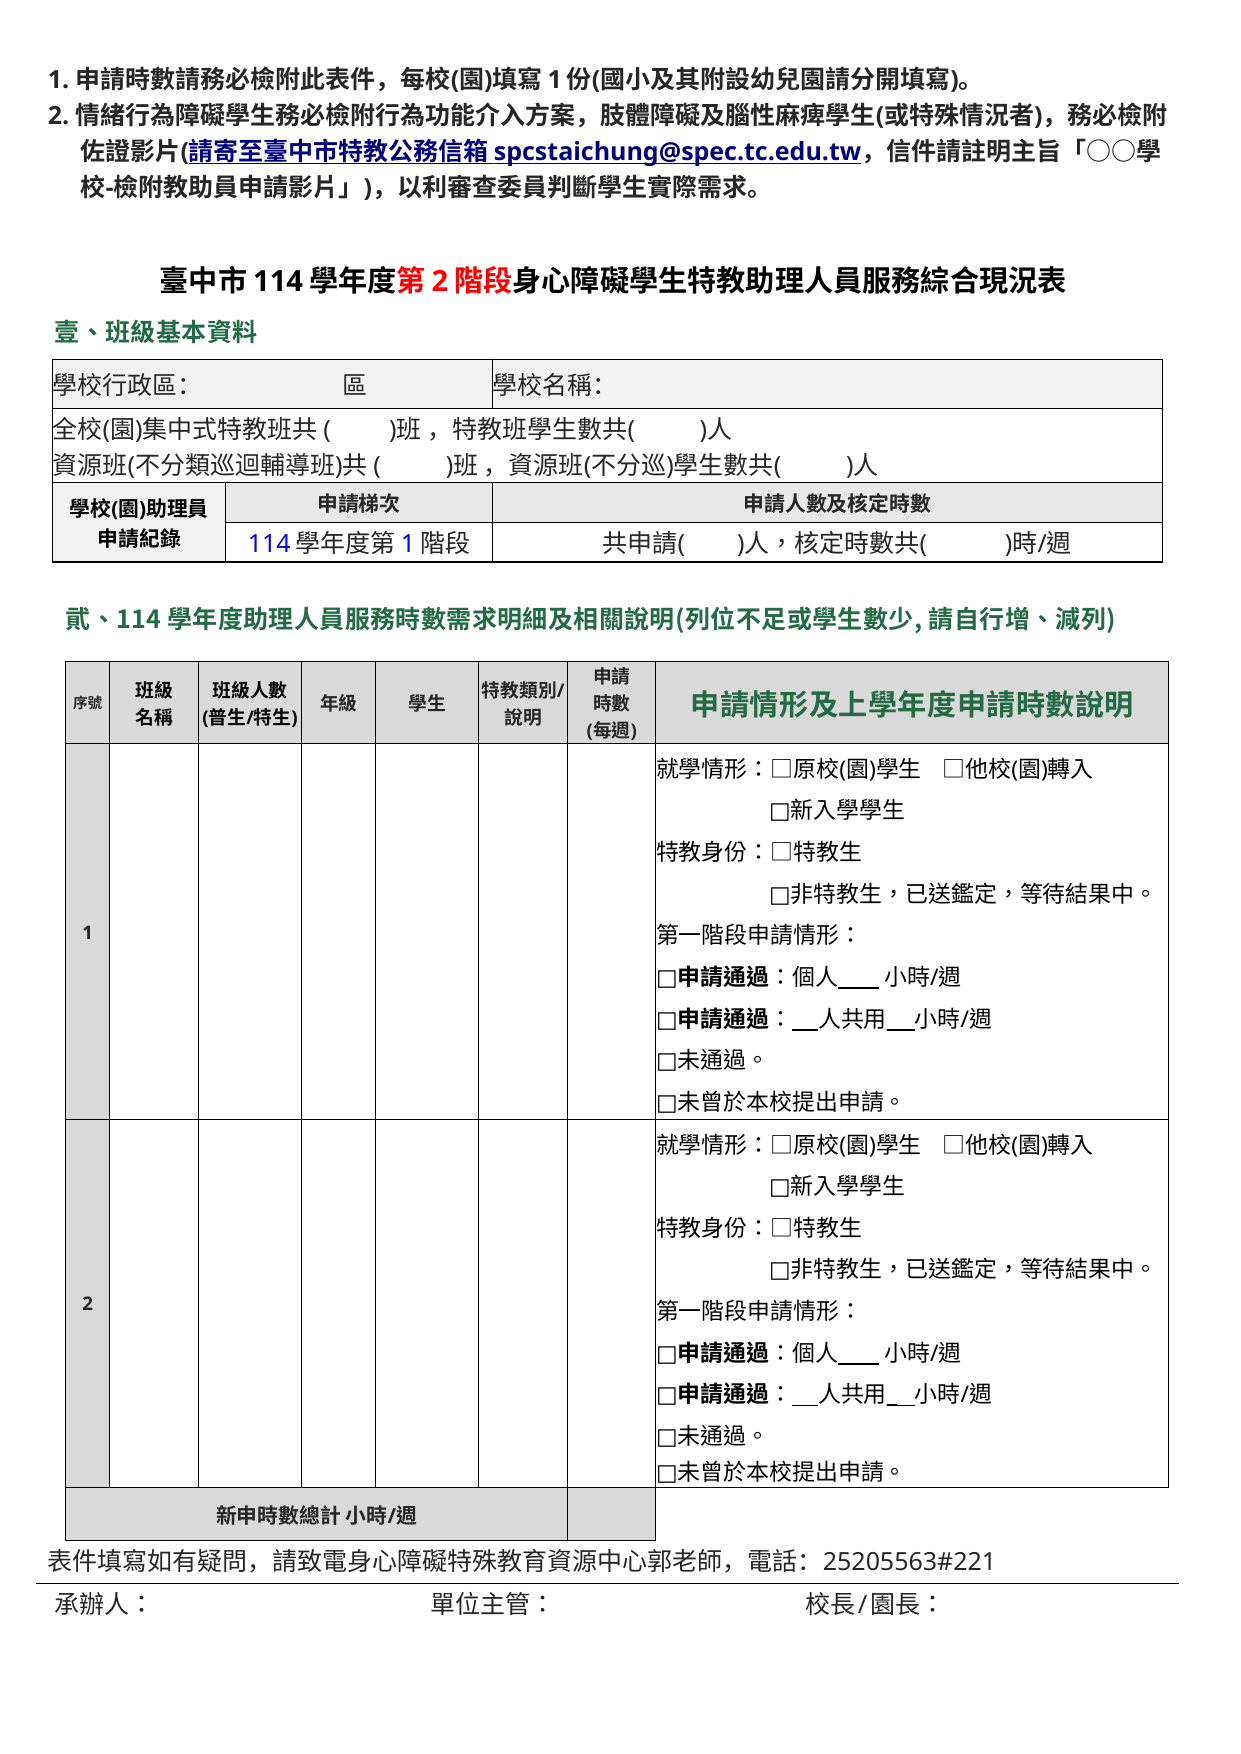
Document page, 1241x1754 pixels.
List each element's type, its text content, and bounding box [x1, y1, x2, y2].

table_cell 114學年度第1階段 [226, 523, 492, 561]
table_cell [199, 744, 301, 1119]
table_header 承辦人： [36, 1584, 411, 1620]
table_header 申請情形及上學年度申請時數說明 [656, 662, 1168, 743]
table_header [36, 1620, 1179, 1677]
table_header 班級人數 (普生/特生) [199, 662, 301, 743]
table_header 年級 [302, 662, 375, 743]
table_cell 就學情形：□原校(園)學生 □他校(園)轉入 □新入學學生 特教身份：□特教生 □非特教生，已送鑑定，等待結果中。 第一階段申請情形： □申請通過：個人 小時/週 □申請通過： 人共用_ 小時/週 □未通過。 □未曾於本校提出申請。 [656, 744, 1168, 1119]
table_header 申請 時數 (每週) [568, 662, 655, 743]
table_cell 申請人數及核定時數 [493, 483, 1162, 522]
table_cell 1 [66, 744, 109, 1119]
table_cell [302, 1120, 375, 1487]
table_cell [376, 1120, 478, 1487]
table_header 學生 [376, 662, 478, 743]
table_header 班級 名稱 [110, 662, 198, 743]
table_cell [479, 744, 567, 1119]
table_header 特教類別/說明 [479, 662, 567, 743]
table_header 臺中市114學年度第2階段身心障礙學生特教助理人員服務綜合現況表 [55, 238, 1161, 310]
table_cell 申請梯次 [226, 483, 492, 522]
table_cell 2 [66, 1120, 109, 1487]
table_cell [568, 1120, 655, 1487]
table_cell [656, 1488, 1168, 1540]
table_cell [110, 744, 198, 1119]
table_cell [199, 1120, 301, 1487]
table_cell 全校(園)集中式特教班共 ( )班 ，特教班學生數共( )人 資源班(不分類巡迴輔導班)共 ( )班 ，資源班(不分巡)學生數共( )人 [53, 409, 1162, 482]
table_header 校長/園長： [786, 1584, 1179, 1620]
table_cell [479, 1120, 567, 1487]
table_cell [110, 1120, 198, 1487]
table_cell [568, 1488, 655, 1540]
table_header 學校名稱： [493, 360, 1162, 408]
table_cell [376, 744, 478, 1119]
table_header 學校行政區： 區 [53, 360, 492, 408]
table_cell [568, 744, 655, 1119]
table_cell 學校(園)助理員 申請紀錄 [53, 483, 225, 561]
table_cell 就學情形：□原校(園)學生 □他校(園)轉入 □新入學學生 特教身份：□特教生 □非特教生，已送鑑定，等待結果中。 第一階段申請情形： □申請通過：個人 小時/週 □申請通過： 人共用_ 小時/週 □未通過。 □未曾於本校提出申請。 [656, 1120, 1168, 1487]
table_cell [302, 744, 375, 1119]
table_cell 壹、班級基本資料 [55, 310, 1161, 351]
table_header [1179, 59, 1204, 1677]
table_header 單位主管： [411, 1584, 786, 1620]
table_header 序號 [66, 662, 109, 743]
table_cell 新申時數總計 小時/週 [66, 1488, 567, 1540]
table_cell 共申請( )人，核定時數共( )時/週 [493, 523, 1162, 561]
table_header 1. 申請時數請務必檢附此表件，每校(園)填寫1份(國小及其附設幼兒園請分開填寫)。 2. 情緒行為障礙學生務必檢附行為功能介入方案，肢體障礙及腦性麻痺學生(或特殊情況者)，務必檢附佐證影片(請寄至臺中市特教公務信箱spcstaichung@spec.tc.edu.tw，信件請註明主旨「○○學校-檢附教助員申請影片」)，以利審查委員判斷學生實際需求。 貮、114學年度助理人員服務時數需求明細及相關說明(列位不足或學生數少, 請自行增、減列) 表件填寫如有疑問，請致電身心障礙特殊教育資源中心郭老師，電話：25205563#221 [36, 59, 1179, 1583]
